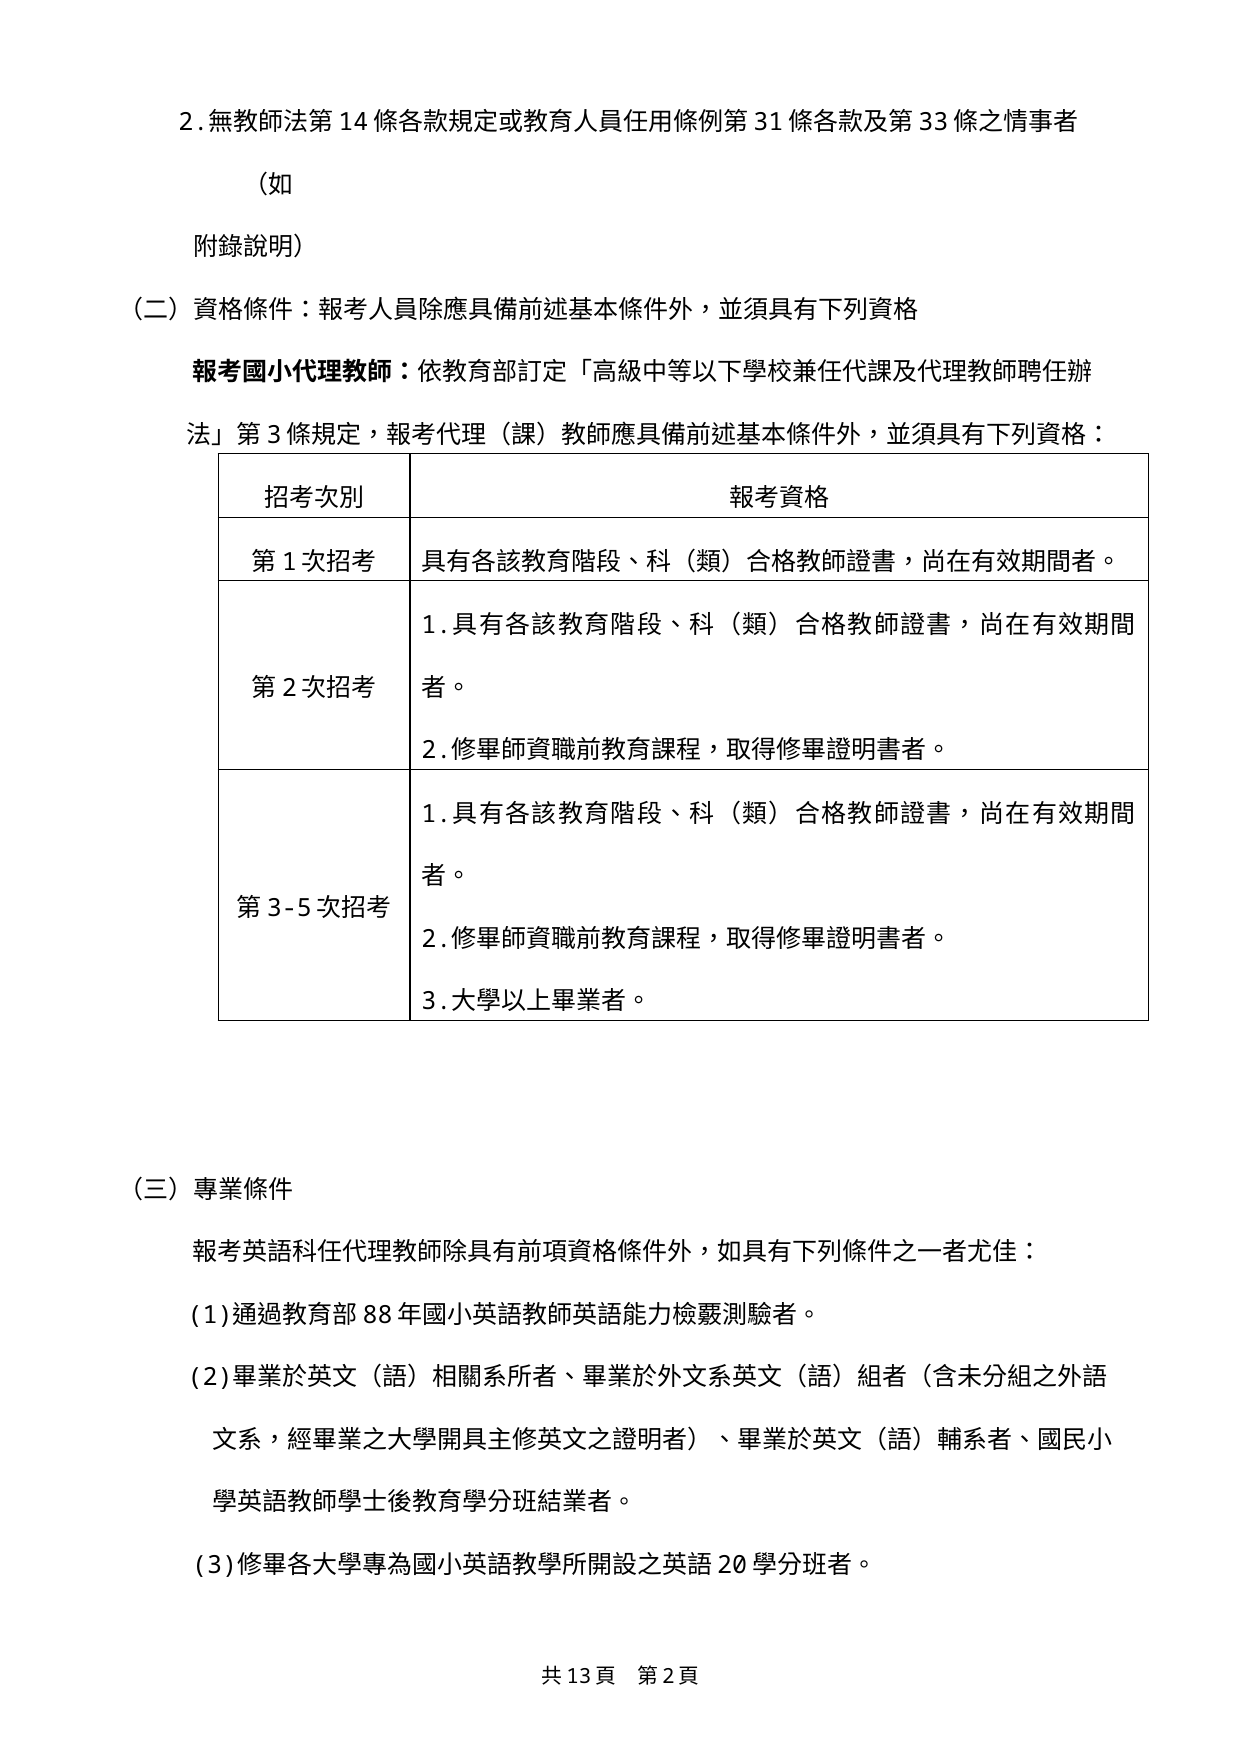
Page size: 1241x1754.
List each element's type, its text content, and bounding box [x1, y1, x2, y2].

text (2)畢業於英文（語）相關系所者、畢業於外文系英文（語）組者（含未分組之外語 [118, 1333, 1122, 1396]
table_header 報考資格 [411, 454, 1148, 517]
text 報考英語科任代理教師除具有前項資格條件外，如具有下列條件之一者尤佳： [118, 1208, 1122, 1271]
text 2.無教師法第14條各款規定或教育人員任用條例第31條各款及第33條之情事者（如 [118, 78, 1122, 203]
table_cell 1.具有各該教育階段、科（類）合格教師證書，尚在有效期間者。 2.修畢師資職前教育課程，取得修畢證明書者。 3.大學以上畢業者。 [411, 770, 1148, 1020]
table_cell 第1次招考 [219, 518, 409, 580]
text 學英語教師學士後教育學分班結業者。 [118, 1458, 1122, 1521]
text (1)通過教育部88年國小英語教師英語能力檢覈測驗者。 [118, 1271, 1122, 1333]
table_cell 第2次招考 [219, 581, 409, 769]
text 文系，經畢業之大學開具主修英文之證明者）、畢業於英文（語）輔系者、國民小 [118, 1396, 1122, 1458]
text （三）專業條件 [118, 1146, 1137, 1208]
table_cell 1.具有各該教育階段、科（類）合格教師證書，尚在有效期間者。 2.修畢師資職前教育課程，取得修畢證明書者。 [411, 581, 1148, 769]
table_cell 第3-5次招考 [219, 770, 409, 1020]
text 報考國小代理教師：依教育部訂定「高級中等以下學校兼任代課及代理教師聘任辦法」第3條規定，報考代理（課）教師應具備前述基本條件外，並須具有下列資格： [162, 328, 1137, 453]
text (3)修畢各大學專為國小英語教學所開設之英語20學分班者。 [118, 1521, 1122, 1583]
text （二）資格條件：報考人員除應具備前述基本條件外，並須具有下列資格 [118, 266, 1122, 328]
table_header 招考次別 [219, 454, 409, 517]
table_cell 具有各該教育階段、科（類）合格教師證書，尚在有效期間者。 [411, 518, 1148, 580]
text 附錄說明） [193, 203, 1122, 266]
